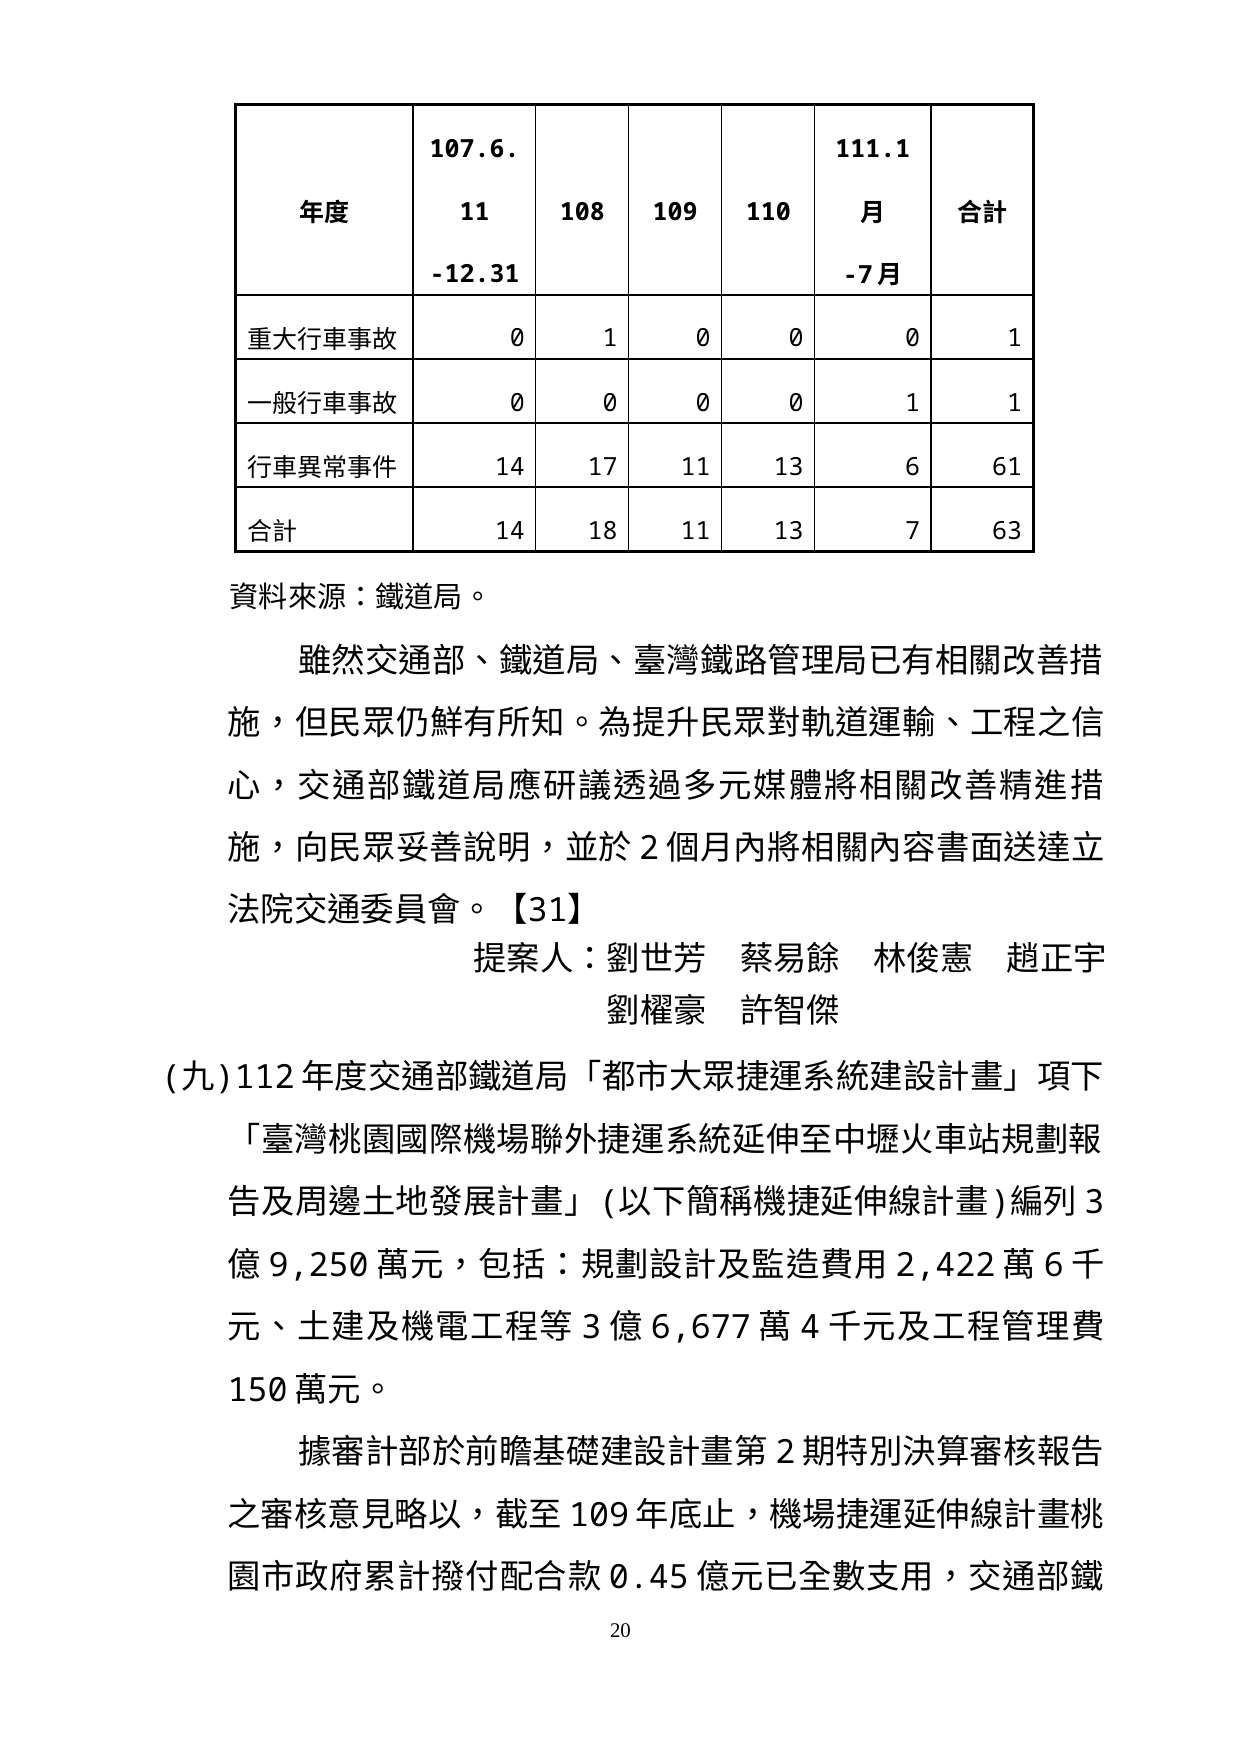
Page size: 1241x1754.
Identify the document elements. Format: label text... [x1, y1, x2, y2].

table_header 110 [722, 106, 814, 294]
text 雖然交通部、鐵道局、臺灣鐵路管理局已有相關改善措施，但民眾仍鮮有所知。為提升民眾對軌道運輸、工程之信心，交通部鐵道局應研議透過多元媒體將相關改善精進措施，向民眾妥善說明，並於2個月內將相關內容書面送達立法院交通委員會。【31】 [227, 616, 1104, 928]
table_cell 14 [414, 488, 535, 550]
table_cell 63 [932, 488, 1032, 550]
table_cell 重大行車事故 [237, 296, 412, 358]
table_cell 0 [414, 296, 535, 358]
text 提案人：劉世芳 蔡易餘 林俊憲 趙正宇 劉櫂豪 許智傑 [473, 928, 1117, 1032]
table_cell 0 [629, 360, 721, 422]
text 資料來源：鐵道局。 [209, 553, 1104, 616]
table_cell 1 [536, 296, 628, 358]
table_cell 11 [629, 424, 721, 486]
table_cell 0 [722, 296, 814, 358]
table_cell 0 [414, 360, 535, 422]
table_cell 18 [536, 488, 628, 550]
table_header 107.6.11 -12.31 [414, 106, 535, 294]
table_cell 6 [815, 424, 930, 486]
table_cell 0 [722, 360, 814, 422]
table_header 111.1月 -7月 [815, 106, 930, 294]
table_cell 合計 [237, 488, 412, 550]
table_header 108 [536, 106, 628, 294]
table_cell 行車異常事件 [237, 424, 412, 486]
table_cell 1 [815, 360, 930, 422]
table_header 合計 [932, 106, 1032, 294]
table_cell 11 [629, 488, 721, 550]
table_cell 61 [932, 424, 1032, 486]
table_cell 0 [536, 360, 628, 422]
table_cell 1 [932, 360, 1032, 422]
table_cell 13 [722, 488, 814, 550]
subtitle (九)112年度交通部鐵道局「都市大眾捷運系統建設計畫」項下「臺灣桃園國際機場聯外捷運系統延伸至中壢火車站規劃報告及周邊土地發展計畫」(以下簡稱機捷延伸線計畫)編列3億9,250萬元，包括：規劃設計及監造費用2,422萬6千元、土建及機電工程等3億6,677萬4千元及工程管理費150萬元。 [161, 1032, 1104, 1407]
table_cell 17 [536, 424, 628, 486]
table_cell 7 [815, 488, 930, 550]
table_header 年度 [237, 106, 412, 294]
table_cell 14 [414, 424, 535, 486]
table_cell 0 [815, 296, 930, 358]
text 據審計部於前瞻基礎建設計畫第2期特別決算審核報告之審核意見略以，截至109年底止，機場捷運延伸線計畫桃園市政府累計撥付配合款0.45億元已全數支用，交通部鐵 [227, 1407, 1104, 1595]
table_cell 一般行車事故 [237, 360, 412, 422]
table_header 109 [629, 106, 721, 294]
table_cell 0 [629, 296, 721, 358]
table_cell 13 [722, 424, 814, 486]
table_cell 1 [932, 296, 1032, 358]
